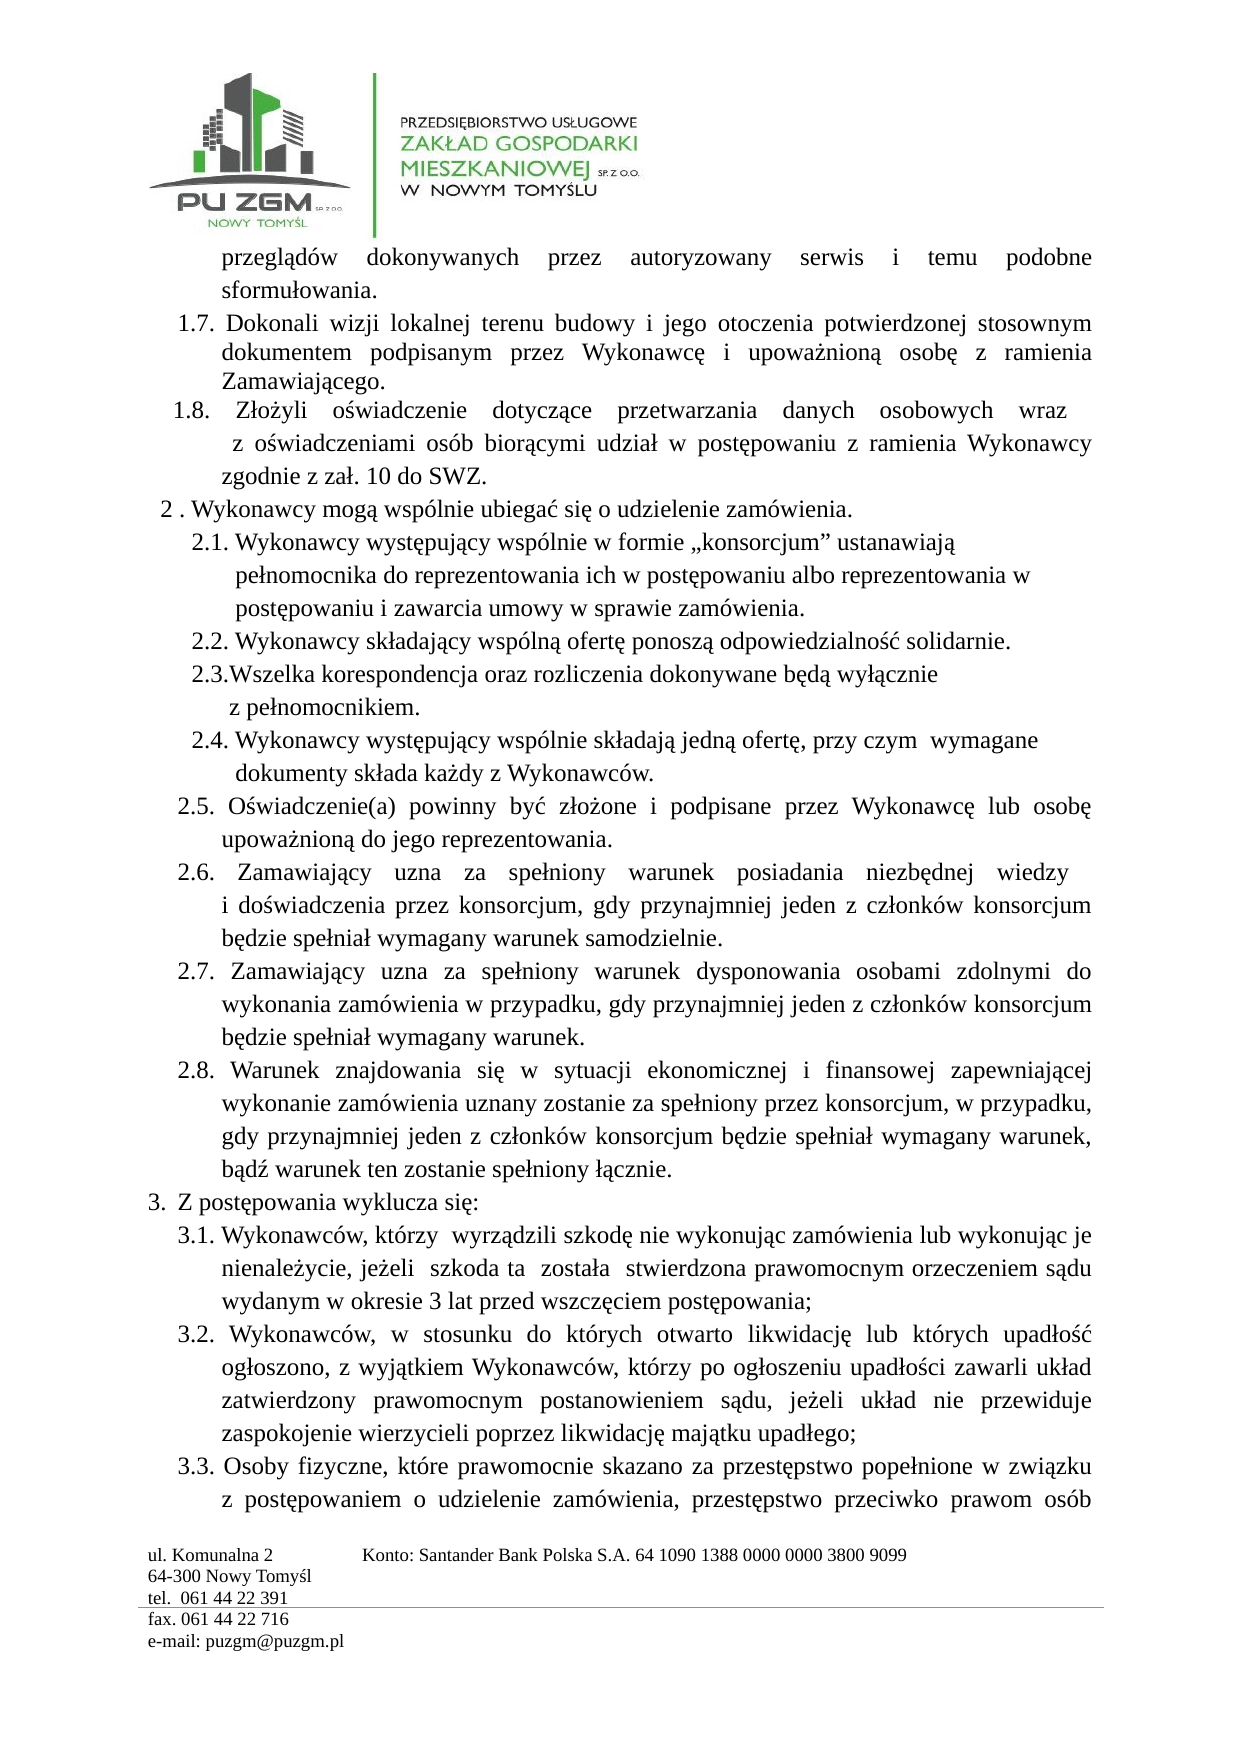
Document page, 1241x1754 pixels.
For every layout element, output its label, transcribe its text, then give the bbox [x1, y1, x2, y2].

text 2.2. Wykonawcy składający wspólną ofertę ponoszą odpowiedzialność solidarnie. [148, 626, 1093, 654]
picture [147, 73, 655, 243]
text 2.5. Oświadczenie(a) powinny być złożone i podpisane przez Wykonawcę lub osobę upoważnioną do jego reprezentowania. [177, 791, 1093, 853]
text 2.1. Wykonawcy występujący wspólnie w formie „konsorcjum” ustanawiają pełnomocnika do reprezentowania ich w postępowaniu albo reprezentowania w postępowaniu i zawarcia umowy w sprawie zamówienia. [148, 527, 1093, 622]
text 1.7. Dokonali wizji lokalnej terenu budowy i jego otoczenia potwierdzonej stosownym dokumentem podpisanym przez Wykonawcę i upoważnioną osobę z ramienia Zamawiającego. [177, 308, 1093, 395]
text przeglądów dokonywanych przez autoryzowany serwis i temu podobne sformułowania. [177, 242, 1093, 304]
text 3.2. Wykonawców, w stosunku do których otwarto likwidację lub których upadłość ogłoszono, z wyjątkiem Wykonawców, którzy po ogłoszeniu upadłości zawarli układ zatwierdzony prawomocnym postanowieniem sądu, jeżeli układ nie przewiduje zaspokojenie wierzycieli poprzez likwidację majątku upadłego; [177, 1319, 1093, 1447]
text 2 . Wykonawcy mogą wspólnie ubiegać się o udzielenie zamówienia. [148, 494, 1093, 522]
text 2.7. Zamawiający uzna za spełniony warunek dysponowania osobami zdolnymi do wykonania zamówienia w przypadku, gdy przynajmniej jeden z członków konsorcjum będzie spełniał wymagany warunek. [177, 956, 1093, 1051]
text z pełnomocnikiem. [148, 692, 1093, 721]
text 2.4. Wykonawcy występujący wspólnie składają jedną ofertę, przy czym wymagane [148, 725, 1093, 754]
text 2.6. Zamawiający uzna za spełniony warunek posiadania niezbędnej wiedzy i doświadczenia przez konsorcjum, gdy przynajmniej jeden z członków konsorcjum będzie spełniał wymagany warunek samodzielnie. [177, 857, 1093, 952]
text 3. Z postępowania wyklucza się: [148, 1187, 1093, 1216]
text 2.3.Wszelka korespondencja oraz rozliczenia dokonywane będą wyłącznie [148, 659, 1093, 688]
text 3.3. Osoby fizyczne, które prawomocnie skazano za przestępstwo popełnione w związku z postępowaniem o udzielenie zamówienia, przestępstwo przeciwko prawom osób [177, 1451, 1093, 1513]
text dokumenty składa każdy z Wykonawców. [148, 758, 1093, 787]
text 1.8. Złożyli oświadczenie dotyczące przetwarzania danych osobowych wraz z oświadczeniami osób biorącymi udział w postępowaniu z ramienia Wykonawcy zgodnie z zał. 10 do SWZ. [148, 395, 1093, 489]
text 2.8. Warunek znajdowania się w sytuacji ekonomicznej i finansowej zapewniającej wykonanie zamówienia uznany zostanie za spełniony przez konsorcjum, w przypadku, gdy przynajmniej jeden z członków konsorcjum będzie spełniał wymagany warunek, bądź warunek ten zostanie spełniony łącznie. [177, 1055, 1093, 1183]
text 3.1. Wykonawców, którzy wyrządzili szkodę nie wykonując zamówienia lub wykonując je nienależycie, jeżeli szkoda ta została stwierdzona prawomocnym orzeczeniem sądu wydanym w okresie 3 lat przed wszczęciem postępowania; [177, 1220, 1093, 1315]
